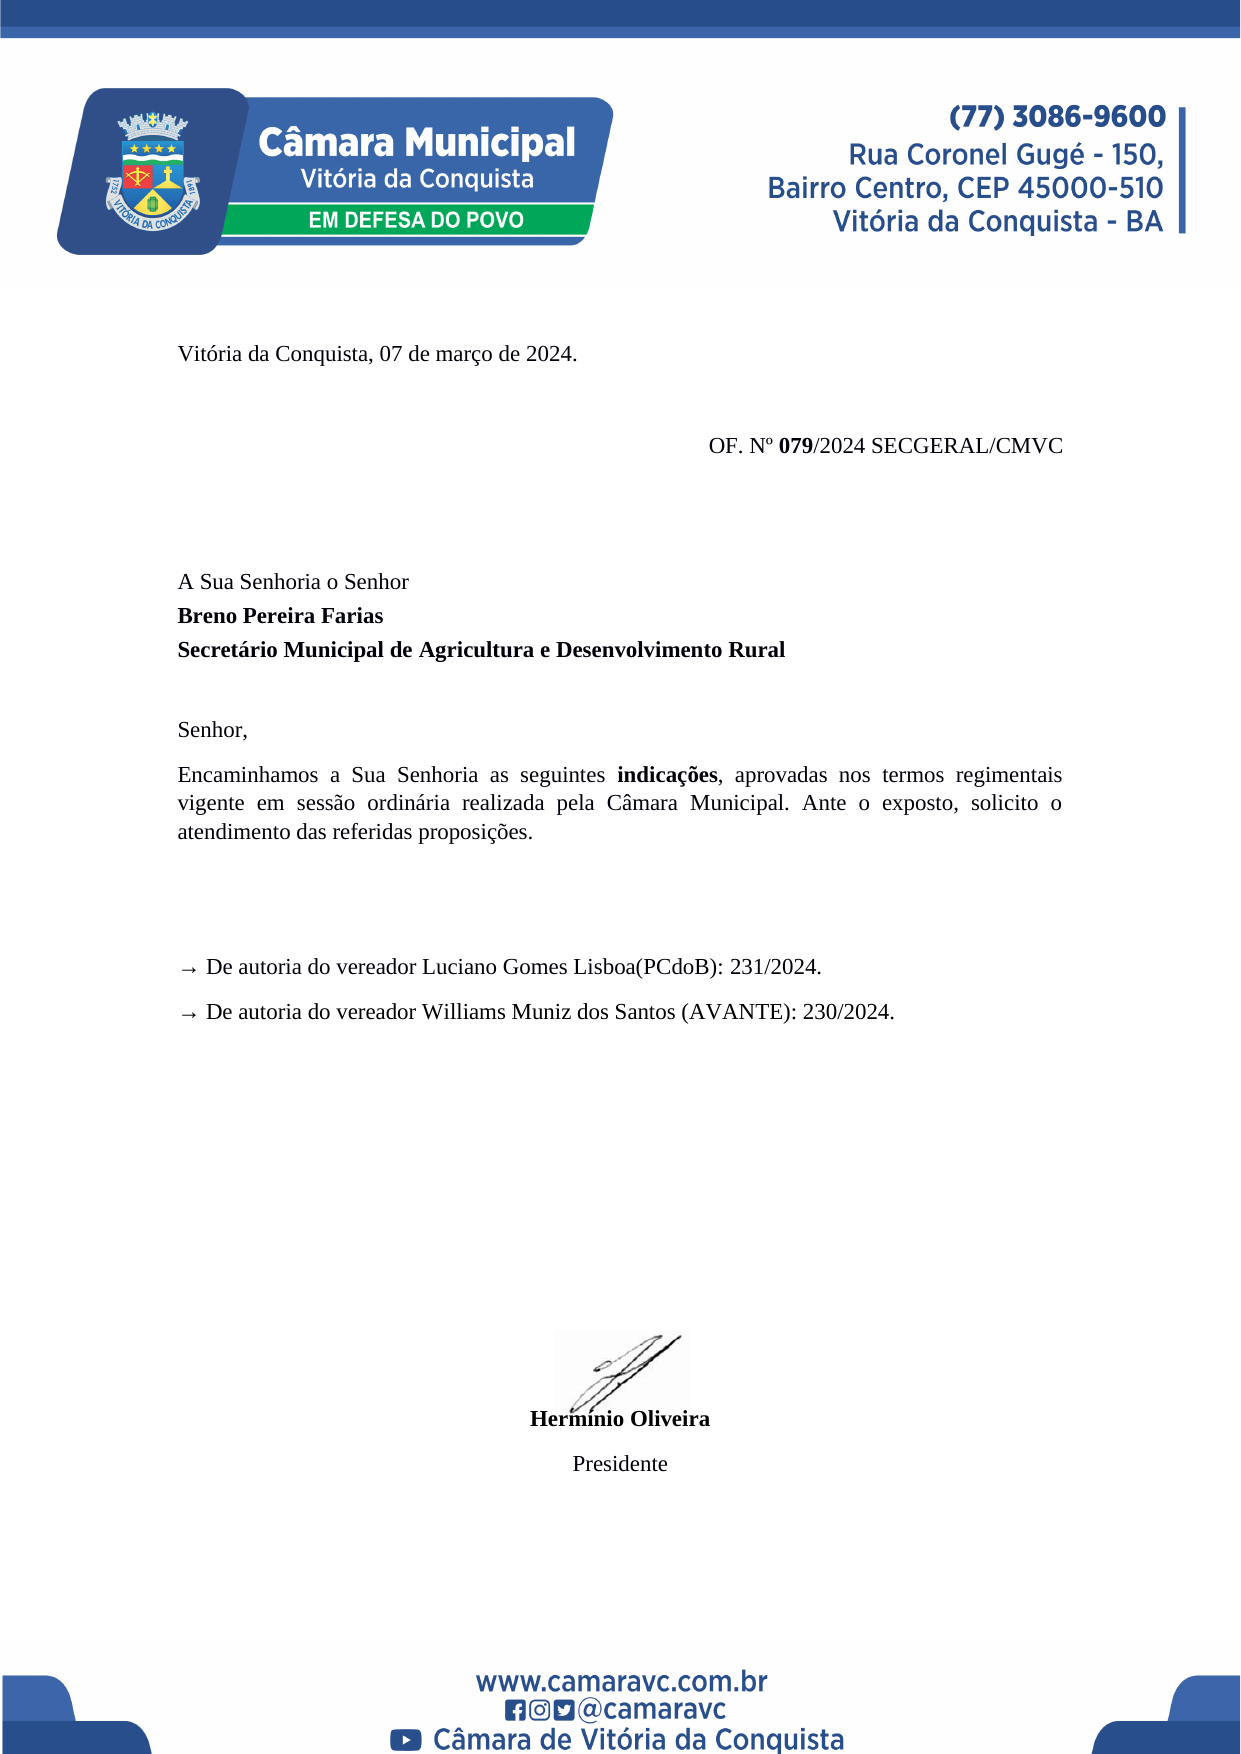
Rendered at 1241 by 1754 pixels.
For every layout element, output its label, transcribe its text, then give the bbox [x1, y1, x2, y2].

text Secretário Municipal de Agricultura e Desenvolvimento Rural [177, 636, 1063, 663]
text Presidente [177, 1449, 1063, 1476]
picture [553, 1330, 691, 1405]
text Hermínio Oliveira [177, 1405, 1063, 1431]
picture [0, 0, 1241, 288]
picture [2, 1640, 1241, 1754]
text OF. Nº 079/2024 SECGERAL/CMVC [177, 432, 1063, 459]
text → De autoria do vereador Williams Muniz dos Santos (AVANTE): 230/2024. [177, 998, 1063, 1024]
text Breno Pereira Farias [177, 602, 1063, 628]
text A Sua Senhoria o Senhor [177, 568, 1063, 594]
text Vitória da Conquista, 07 de março de 2024. [177, 340, 1063, 367]
text Senhor, [177, 716, 1063, 742]
text Encaminhamos a Sua Senhoria as seguintes indicações, aprovadas nos termos regimentais vigente em sessão ordinária realizada pela Câmara Municipal. Ante o exposto, solicito o atendimento das referidas proposições. [177, 761, 1063, 844]
text → De autoria do vereador Luciano Gomes Lisboa(PCdoB): 231/2024. [177, 953, 1063, 979]
